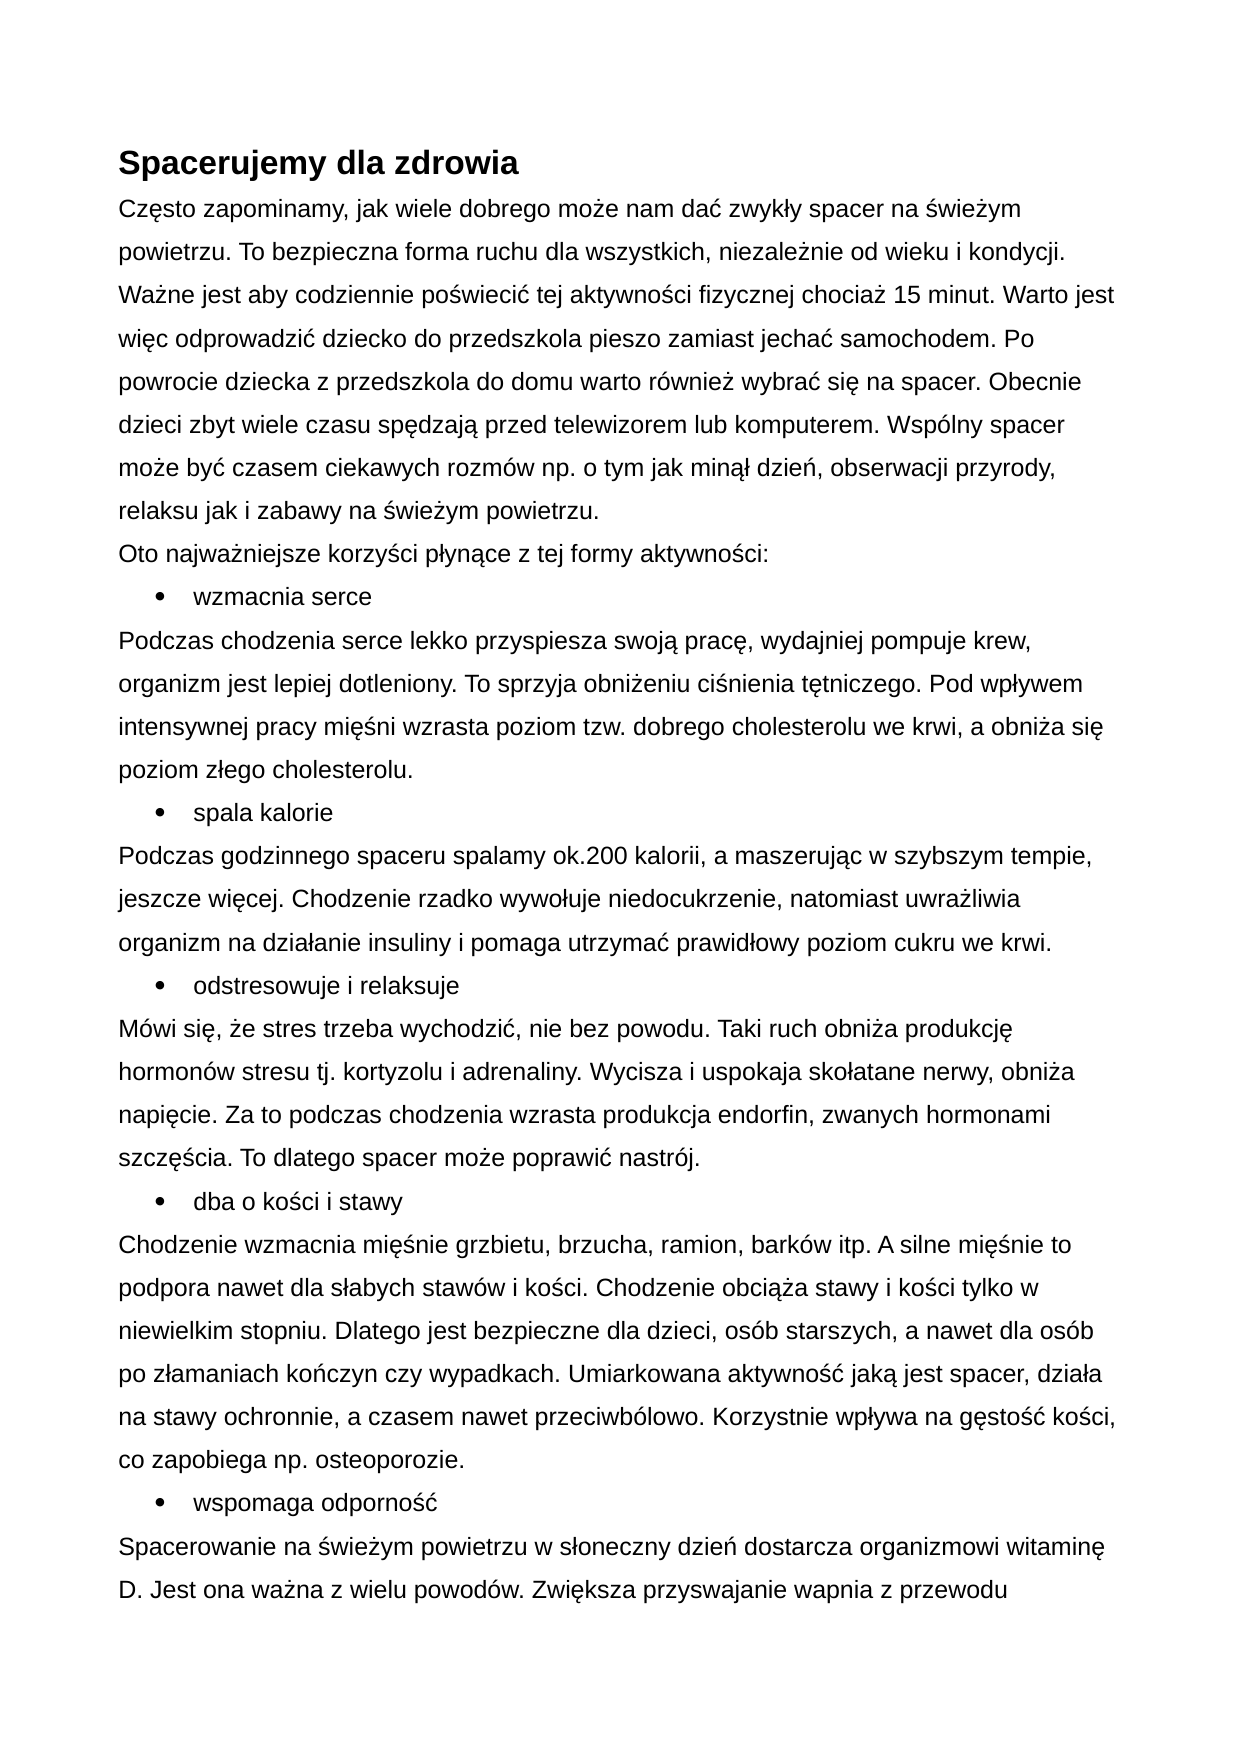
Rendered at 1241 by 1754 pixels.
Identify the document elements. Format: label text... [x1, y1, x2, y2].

text Podczas godzinnego spaceru spalamy ok.200 kalorii, a maszerując w szybszym tempie, jeszcze więcej. Chodzenie rzadko wywołuje niedocukrzenie, natomiast uwrażliwia organizm na działanie insuliny i pomaga utrzymać prawidłowy poziom cukru we krwi. [118, 841, 1122, 956]
subtitle Spacerujemy dla zdrowia [118, 143, 1122, 182]
list dba o kości i stawy [156, 1186, 1122, 1215]
list odstresowuje i relaksuje [156, 971, 1122, 999]
list wzmacnia serce [156, 582, 1122, 611]
list wspomaga odporność [156, 1488, 1122, 1517]
text Oto najważniejsze korzyści płynące z tej formy aktywności: [118, 539, 1122, 568]
list spala kalorie [156, 798, 1122, 827]
text Mówi się, że stres trzeba wychodzić, nie bez powodu. Taki ruch obniża produkcję hormonów stresu tj. kortyzolu i adrenaliny. Wycisza i uspokaja skołatane nerwy, obniża napięcie. Za to podczas chodzenia wzrasta produkcja endorfin, zwanych hormonami szczęścia. To dlatego spacer może poprawić nastrój. [118, 1014, 1122, 1172]
text Często zapominamy, jak wiele dobrego może nam dać zwykły spacer na świeżym powietrzu. To bezpieczna forma ruchu dla wszystkich, niezależnie od wieku i kondycji. Ważne jest aby codziennie poświecić tej aktywności fizycznej chociaż 15 minut. Warto jest więc odprowadzić dziecko do przedszkola pieszo zamiast jechać samochodem. Po powrocie dziecka z przedszkola do domu warto również wybrać się na spacer. Obecnie dzieci zbyt wiele czasu spędzają przed telewizorem lub komputerem. Wspólny spacer może być czasem ciekawych rozmów np. o tym jak minął dzień, obserwacji przyrody, relaksu jak i zabawy na świeżym powietrzu. [118, 194, 1122, 525]
text Chodzenie wzmacnia mięśnie grzbietu, brzucha, ramion, barków itp. A silne mięśnie to podpora nawet dla słabych stawów i kości. Chodzenie obciąża stawy i kości tylko w niewielkim stopniu. Dlatego jest bezpieczne dla dzieci, osób starszych, a nawet dla osób po złamaniach kończyn czy wypadkach. Umiarkowana aktywność jaką jest spacer, działa na stawy ochronnie, a czasem nawet przeciwbólowo. Korzystnie wpływa na gęstość kości, co zapobiega np. osteoporozie. [118, 1230, 1122, 1474]
text Spacerowanie na świeżym powietrzu w słoneczny dzień dostarcza organizmowi witaminę D. Jest ona ważna z wielu powodów. Zwiększa przyswajanie wapnia z przewodu [118, 1532, 1122, 1603]
text Podczas chodzenia serce lekko przyspiesza swoją pracę, wydajniej pompuje krew, organizm jest lepiej dotleniony. To sprzyja obniżeniu ciśnienia tętniczego. Pod wpływem intensywnej pracy mięśni wzrasta poziom tzw. dobrego cholesterolu we krwi, a obniża się poziom złego cholesterolu. [118, 626, 1122, 784]
